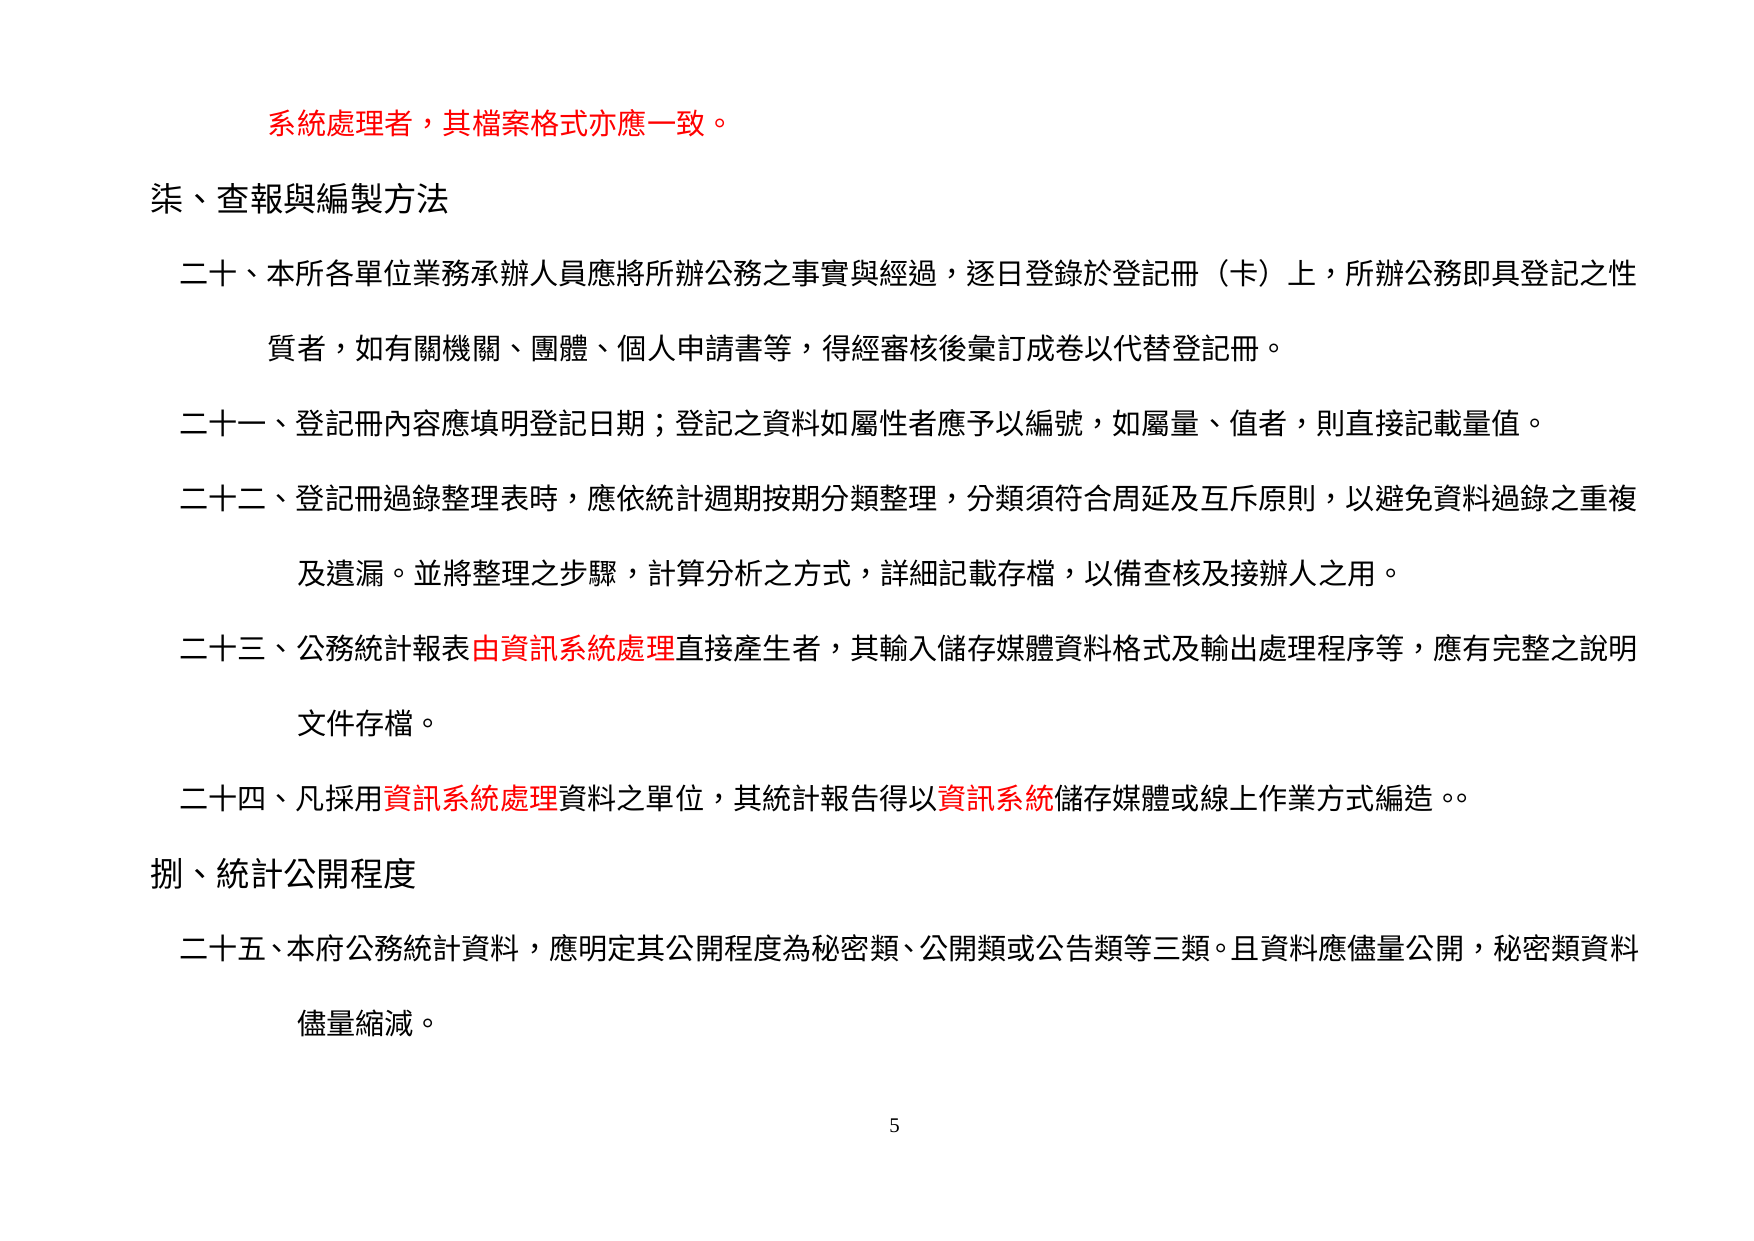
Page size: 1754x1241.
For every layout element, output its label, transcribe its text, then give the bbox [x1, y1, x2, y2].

text 捌、統計公開程度 [150, 834, 1639, 909]
text 二十四、凡採用資訊系統處理資料之單位，其統計報告得以資訊系統儲存媒體或線上作業方式編造。。 [179, 759, 1639, 834]
text 二十五、本府公務統計資料，應明定其公開程度為秘密類、公開類或公告類等三類。且資料應儘量公開，秘密類資料儘量縮減。 [179, 909, 1639, 1059]
text 二十、本所各單位業務承辦人員應將所辦公務之事實與經過，逐日登錄於登記冊（卡）上，所辦公務即具登記之性質者，如有關機關、團體、個人申請書等，得經審核後彙訂成卷以代替登記冊。 [179, 234, 1639, 384]
text 二十二、登記冊過錄整理表時，應依統計週期按期分類整理，分類須符合周延及互斥原則，以避免資料過錄之重複及遺漏。並將整理之步驟，計算分析之方式，詳細記載存檔，以備查核及接辦人之用。 [179, 459, 1639, 609]
text 系統處理者，其檔案格式亦應一致。 [179, 84, 1639, 159]
text 二十三、公務統計報表由資訊系統處理直接產生者，其輸入儲存媒體資料格式及輸出處理程序等，應有完整之說明文件存檔。 [179, 609, 1639, 759]
text 柒、查報與編製方法 [150, 159, 1639, 234]
text 二十一、登記冊內容應填明登記日期；登記之資料如屬性者應予以編號，如屬量、值者，則直接記載量值。 [179, 384, 1639, 459]
